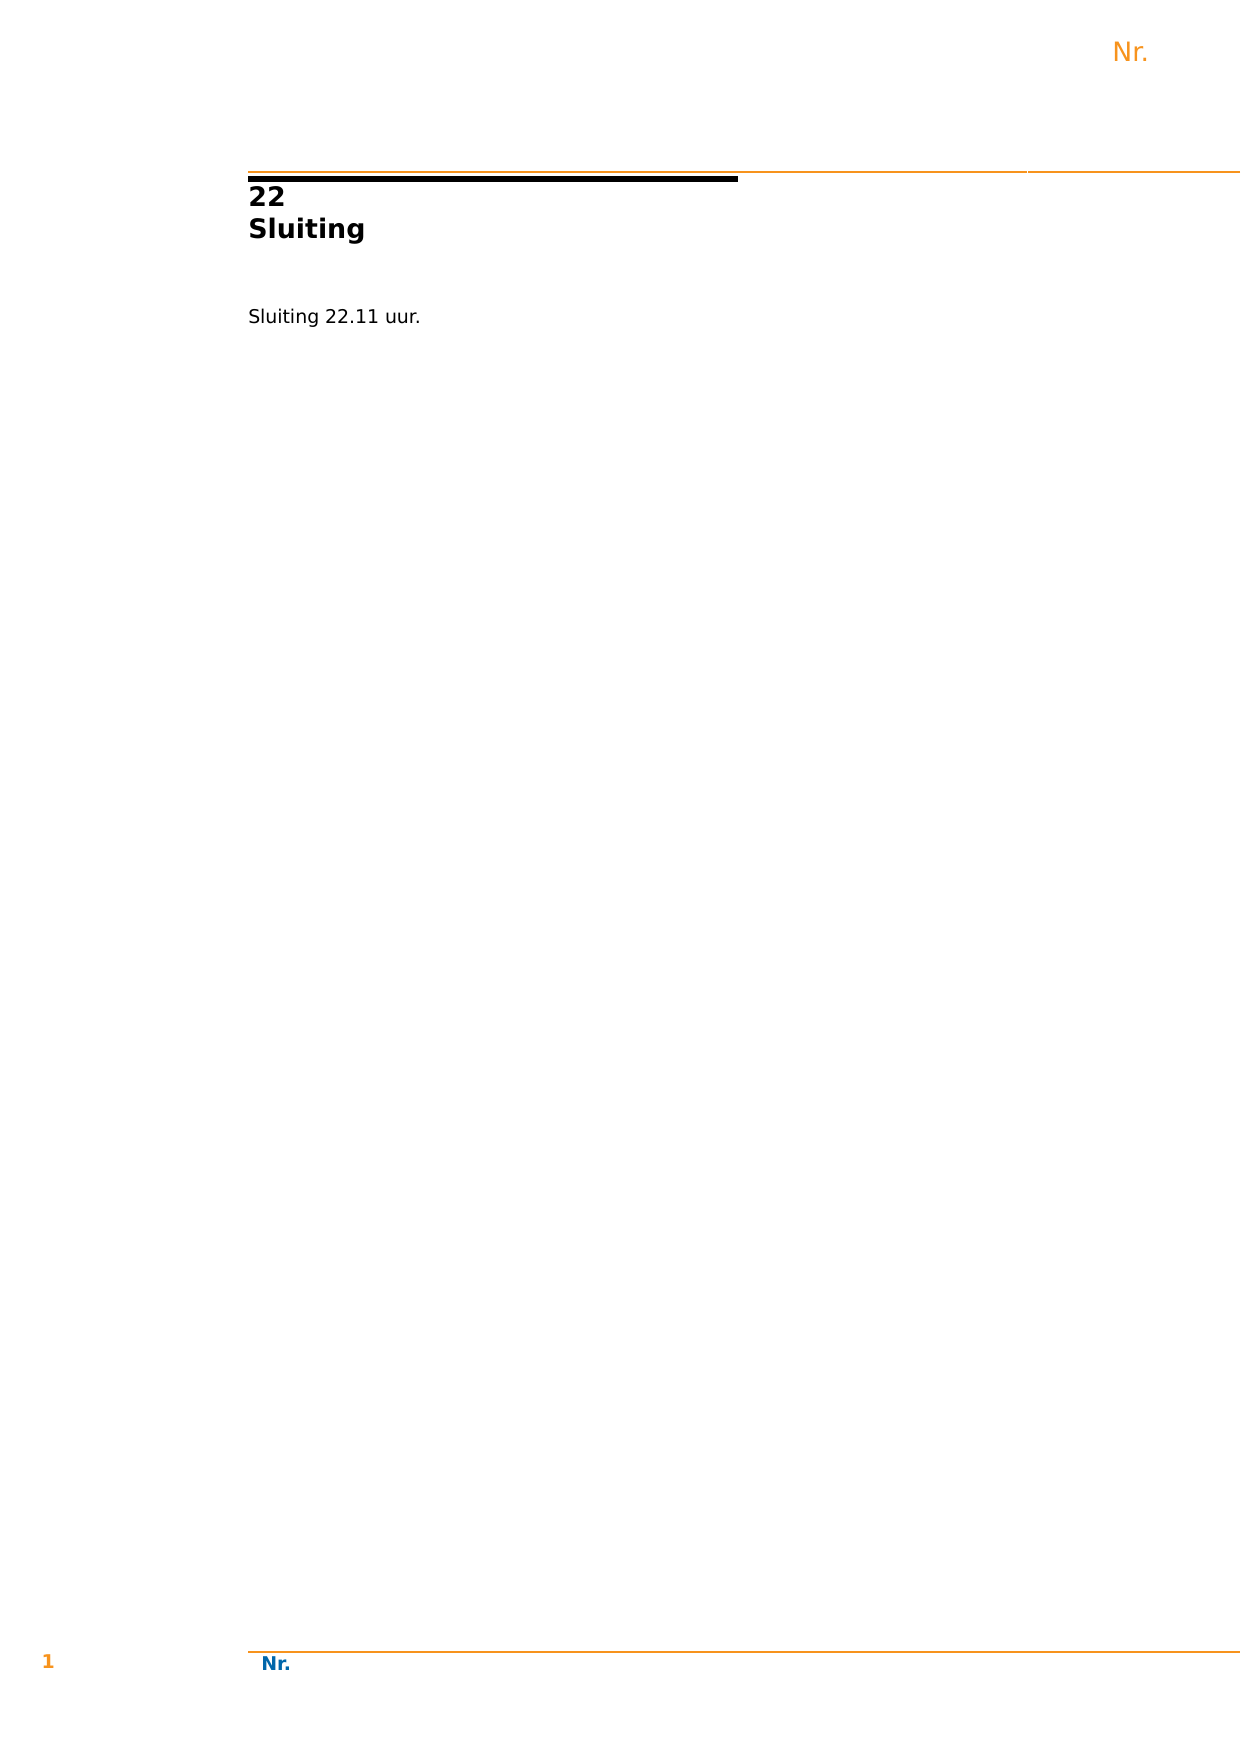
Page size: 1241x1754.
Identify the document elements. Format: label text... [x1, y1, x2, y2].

title 22 Sluiting [248, 182, 691, 244]
text Sluiting 22.11 uur. [248, 306, 691, 328]
